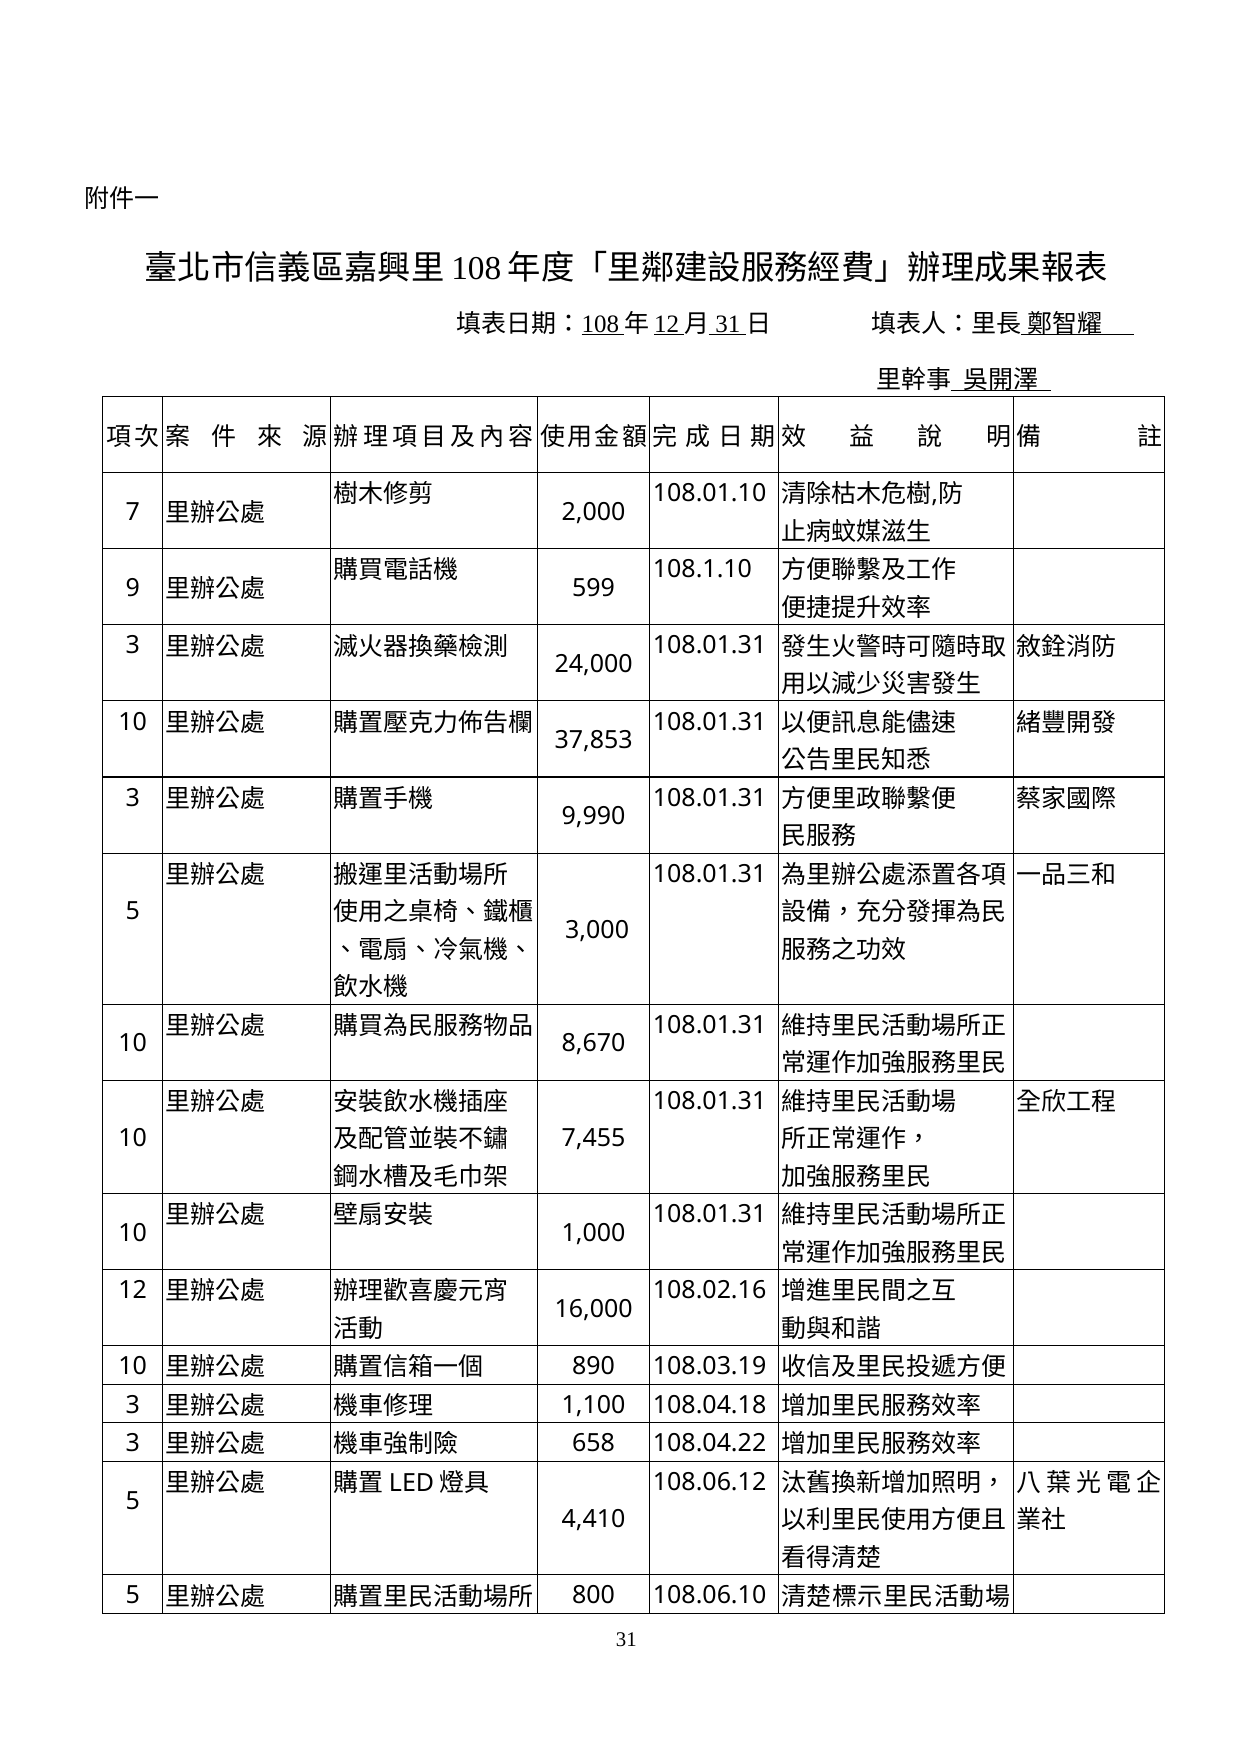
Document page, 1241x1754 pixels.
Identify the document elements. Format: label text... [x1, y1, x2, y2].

table_cell [1014, 1194, 1164, 1269]
table_cell 108.02.16 [650, 1270, 778, 1345]
table_header 項次 [103, 397, 162, 472]
table_cell 增加里民服務效率 [779, 1423, 1013, 1461]
table_cell 蔡家國際 [1014, 778, 1164, 852]
table_cell 購買為民服務物品 [331, 1005, 537, 1079]
table_cell 8,670 [538, 1005, 649, 1079]
table_cell 清除枯木危樹,防 止病蚊媒滋生 [779, 473, 1013, 548]
text 附件一 [84, 179, 185, 215]
table_cell 全欣工程 [1014, 1081, 1164, 1193]
table_header 效益說明 [779, 397, 1013, 472]
table_cell 108.06.10 [650, 1575, 778, 1613]
table_cell 購置手機 [331, 778, 537, 852]
table_cell 7,455 [538, 1081, 649, 1193]
table_cell 購買電話機 [331, 549, 537, 624]
table_cell 108.01.10 [650, 473, 778, 548]
table_header 使用金額 [538, 397, 649, 472]
table_cell 5 [103, 1462, 162, 1574]
table_cell 108.01.31 [650, 625, 778, 700]
table_cell 4,410 [538, 1462, 649, 1574]
table_cell 辦理歡喜慶元宵 活動 [331, 1270, 537, 1345]
table_cell 24,000 [538, 625, 649, 700]
table_cell 安裝飲水機插座 及配管並裝不鏽 鋼水槽及毛巾架 [331, 1081, 537, 1193]
table_cell 3 [103, 1385, 162, 1422]
table_cell 為里辦公處添置各項 設備，充分發揮為民 服務之功效 [779, 854, 1013, 1003]
table_cell 里辦公處 [163, 701, 330, 776]
table_cell 里辦公處 [163, 778, 330, 852]
table_cell 緒豐開發 [1014, 701, 1164, 776]
table_cell 658 [538, 1423, 649, 1461]
table_cell 以便訊息能儘速 公告里民知悉 [779, 701, 1013, 776]
table_cell 方便里政聯繫便 民服務 [779, 778, 1013, 852]
table_cell 搬運里活動場所 使用之桌椅、鐵櫃 、電扇、冷氣機、 飲水機 [331, 854, 537, 1003]
table_cell 9,990 [538, 778, 649, 852]
text 里幹事 吳開澤 [106, 359, 1146, 396]
table_cell 10 [103, 701, 162, 776]
table_cell 里辦公處 [163, 473, 330, 548]
table_cell 3,000 [538, 854, 649, 1003]
table_cell 壁扇安裝 [331, 1194, 537, 1269]
table_cell [1014, 1346, 1164, 1384]
table_cell [1014, 1005, 1164, 1079]
table_cell 108.01.31 [650, 1005, 778, 1079]
table_cell 機車修理 [331, 1385, 537, 1422]
table_cell 機車強制險 [331, 1423, 537, 1461]
table_cell 10 [103, 1081, 162, 1193]
table_header 案件來源 [163, 397, 330, 472]
table_cell 一品三和 [1014, 854, 1164, 1003]
table_cell 2,000 [538, 473, 649, 548]
table_cell 里辦公處 [163, 1423, 330, 1461]
table_cell 里辦公處 [163, 1575, 330, 1613]
table_cell 里辦公處 [163, 1346, 330, 1384]
table_cell 10 [103, 1346, 162, 1384]
table_cell 購置LED燈具 [331, 1462, 537, 1574]
table_cell [1014, 1385, 1164, 1422]
table_cell 購置信箱一個 [331, 1346, 537, 1384]
table_cell 108.01.31 [650, 854, 778, 1003]
table_cell 12 [103, 1270, 162, 1345]
table_cell 108.06.12 [650, 1462, 778, 1574]
table_cell 維持里民活動場所正 常運作加強服務里民 [779, 1005, 1013, 1079]
table_cell 里辦公處 [163, 1081, 330, 1193]
table_cell 108.04.22 [650, 1423, 778, 1461]
table_cell 890 [538, 1346, 649, 1384]
table_cell 增加里民服務效率 [779, 1385, 1013, 1422]
table_cell 里辦公處 [163, 1462, 330, 1574]
table_cell 里辦公處 [163, 1270, 330, 1345]
table_cell 八葉光電企業社 [1014, 1462, 1164, 1574]
table_cell 3 [103, 778, 162, 852]
table_cell 108.03.19 [650, 1346, 778, 1384]
table_cell 收信及里民投遞方便 [779, 1346, 1013, 1384]
table_cell [1014, 1270, 1164, 1345]
table_cell [1014, 473, 1164, 548]
table_cell 購置壓克力佈告欄 [331, 701, 537, 776]
table_cell 5 [103, 854, 162, 1003]
table_cell 汰舊換新增加照明， 以利里民使用方便且 看得清楚 [779, 1462, 1013, 1574]
table_header 辦理項目及內容 [331, 397, 537, 472]
table_header 備註 [1014, 397, 1164, 472]
table_cell [1014, 1423, 1164, 1461]
table_cell 7 [103, 473, 162, 548]
table_cell 里辦公處 [163, 1194, 330, 1269]
table_cell 108.1.10 [650, 549, 778, 624]
table_cell 樹木修剪 [331, 473, 537, 548]
table_cell 里辦公處 [163, 549, 330, 624]
table_cell 108.01.31 [650, 778, 778, 852]
table_cell 里辦公處 [163, 1385, 330, 1422]
table_cell 800 [538, 1575, 649, 1613]
table_cell [1014, 549, 1164, 624]
text 臺北市信義區嘉興里108年度「里鄰建設服務經費」辦理成果報表 [69, 171, 1146, 302]
table_cell 108.01.31 [650, 1194, 778, 1269]
table_cell 清楚標示里民活動場 [779, 1575, 1013, 1613]
table_cell 維持里民活動場 所正常運作， 加強服務里民 [779, 1081, 1013, 1193]
table_cell 發生火警時可隨時取 用以減少災害發生 [779, 625, 1013, 700]
table_cell 增進里民間之互 動與和諧 [779, 1270, 1013, 1345]
table_cell 滅火器換藥檢測 [331, 625, 537, 700]
table_cell 里辦公處 [163, 854, 330, 1003]
table_cell 購置里民活動場所 [331, 1575, 537, 1613]
table_cell 里辦公處 [163, 1005, 330, 1079]
table_cell 敘銓消防 [1014, 625, 1164, 700]
table_cell 1,000 [538, 1194, 649, 1269]
table_cell 10 [103, 1194, 162, 1269]
table_cell [1014, 1575, 1164, 1613]
table_cell 5 [103, 1575, 162, 1613]
table_cell 108.01.31 [650, 1081, 778, 1193]
table_cell 108.04.18 [650, 1385, 778, 1422]
table_cell 3 [103, 1423, 162, 1461]
table_cell 維持里民活動場所正 常運作加強服務里民 [779, 1194, 1013, 1269]
table_cell 里辦公處 [163, 625, 330, 700]
table_cell 108.01.31 [650, 701, 778, 776]
table_cell 599 [538, 549, 649, 624]
table_cell 9 [103, 549, 162, 624]
table_header 完成日期 [650, 397, 778, 472]
table_cell 方便聯繫及工作 便捷提升效率 [779, 549, 1013, 624]
table_cell 10 [103, 1005, 162, 1079]
table_cell 16,000 [538, 1270, 649, 1345]
text 填表日期：108年12月 31 日 填表人：里長 鄭智耀 [106, 302, 1146, 340]
table_cell 3 [103, 625, 162, 700]
table_cell 37,853 [538, 701, 649, 776]
table_cell 1,100 [538, 1385, 649, 1422]
